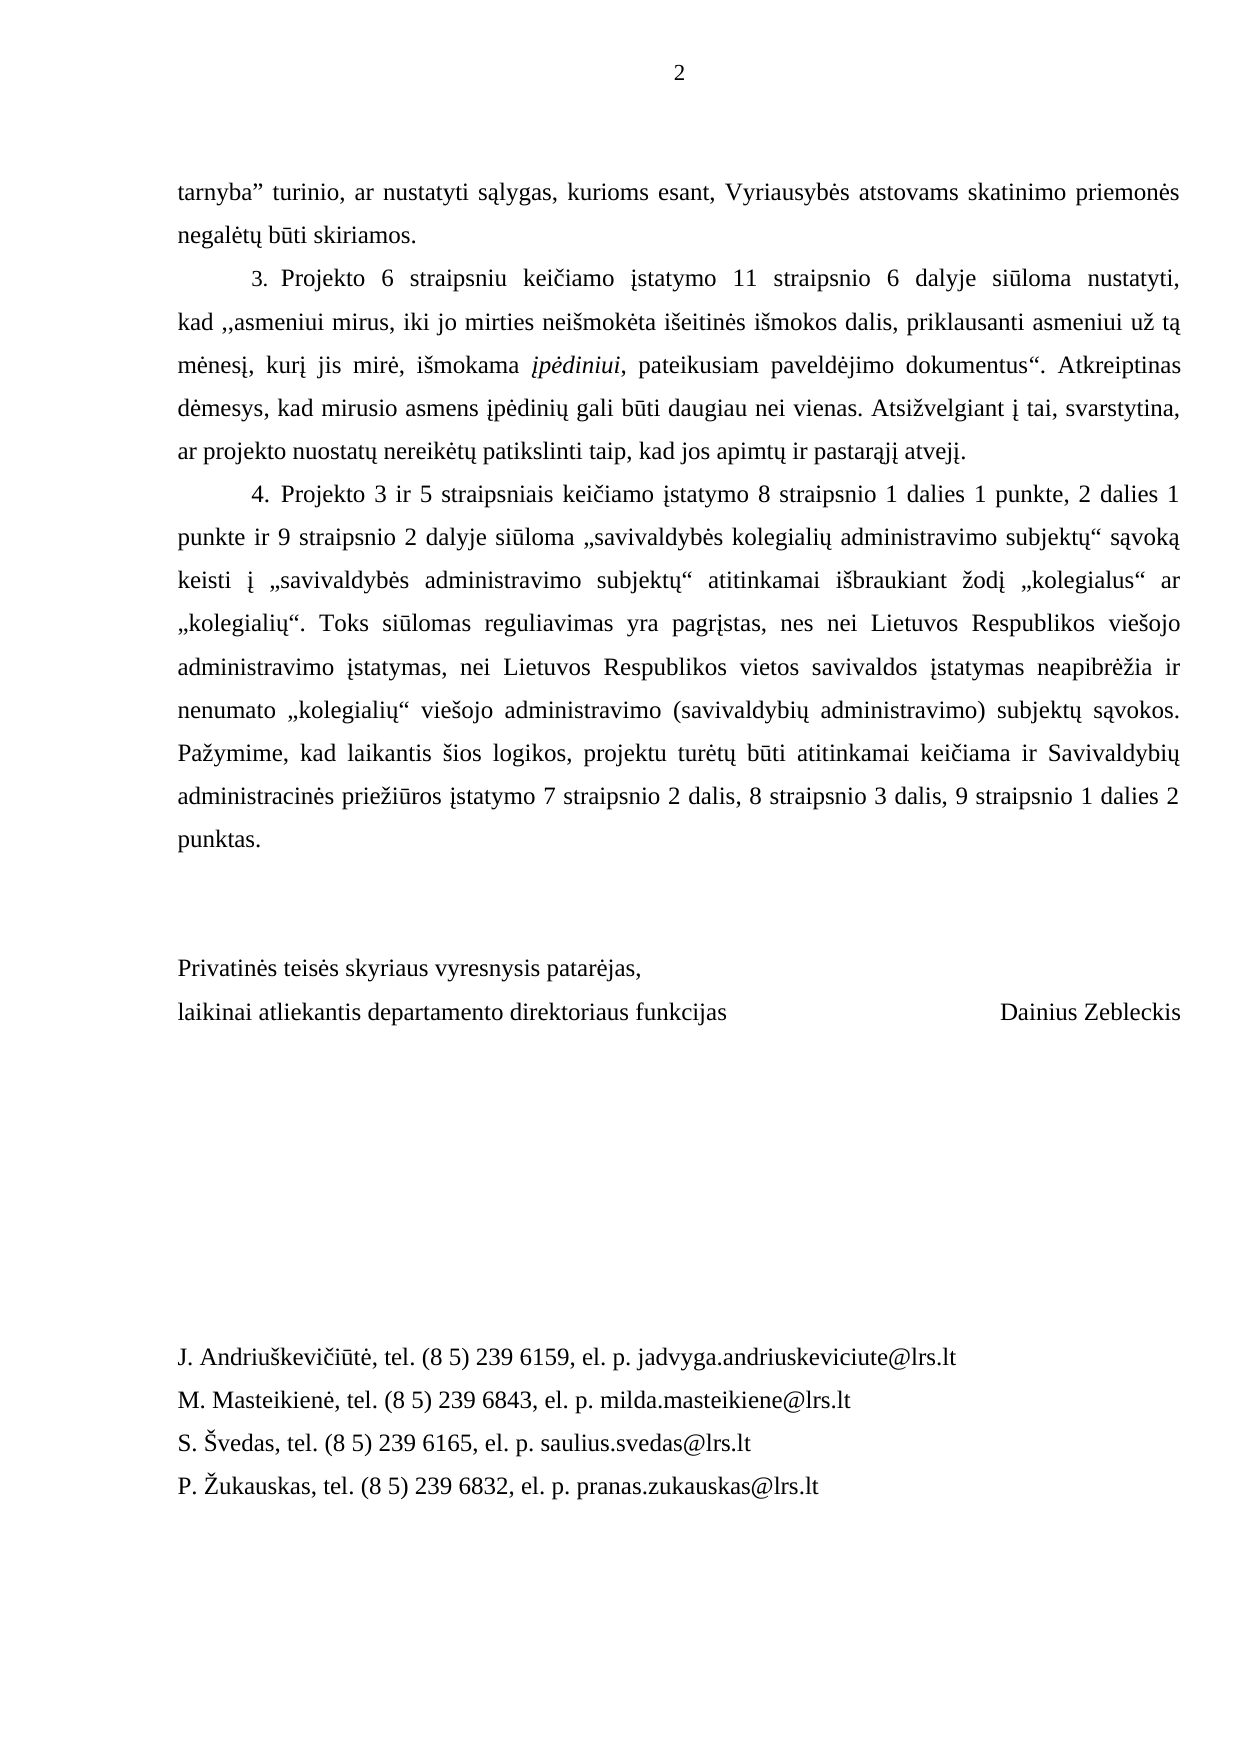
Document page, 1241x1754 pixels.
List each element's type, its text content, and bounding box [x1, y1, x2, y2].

text laikinai atliekantis departamento direktoriaus funkcijas Dainius Zebleckis [177, 997, 1181, 1025]
text M. Masteikienė, tel. (8 5) 239 6843, el. p. milda.masteikiene@lrs.lt [177, 1385, 1181, 1413]
text Privatinės teisės skyriaus vyresnysis patarėjas, [177, 953, 1181, 982]
text P. Žukauskas, tel. (8 5) 239 6832, el. p. pranas.zukauskas@lrs.lt [177, 1471, 1181, 1500]
list Projekto 6 straipsniu keičiamo įstatymo 11 straipsnio 6 dalyje siūloma nustatyti, kad ,,asmeniui mirus, iki jo mirties neišmokėta išeitinės išmokos dalis, priklausanti asmeniui už tą mėnesį, kurį jis mirė, išmokama įpėdiniui, pateikusiam paveldėjimo dokumentus“. Atkreiptinas dėmesys, kad mirusio asmens įpėdinių gali būti daugiau nei vienas. Atsižvelgiant į tai, svarstytina, ar projekto nuostatų nereikėtų patikslinti taip, kad jos apimtų ir pastarąjį atvejį. [177, 263, 1181, 465]
list tarnyba” turinio, ar nustatyti sąlygas, kurioms esant, Vyriausybės atstovams skatinimo priemonės negalėtų būti skiriamos. [177, 177, 1181, 249]
text J. Andriuškevičiūtė, tel. (8 5) 239 6159, el. p. jadvyga.andriuskeviciute@lrs.lt [177, 1342, 1181, 1370]
text S. Švedas, tel. (8 5) 239 6165, el. p. saulius.svedas@lrs.lt [177, 1428, 1181, 1457]
list Projekto 3 ir 5 straipsniais keičiamo įstatymo 8 straipsnio 1 dalies 1 punkte, 2 dalies 1 punkte ir 9 straipsnio 2 dalyje siūloma „savivaldybės kolegialių administravimo subjektų“ sąvoką keisti į „savivaldybės administravimo subjektų“ atitinkamai išbraukiant žodį „kolegialus“ ar „kolegialių“. Toks siūlomas reguliavimas yra pagrįstas, nes nei Lietuvos Respublikos viešojo administravimo įstatymas, nei Lietuvos Respublikos vietos savivaldos įstatymas neapibrėžia ir nenumato „kolegialių“ viešojo administravimo (savivaldybių administravimo) subjektų sąvokos. Pažymime, kad laikantis šios logikos, projektu turėtų būti atitinkamai keičiama ir Savivaldybių administracinės priežiūros įstatymo 7 straipsnio 2 dalis, 8 straipsnio 3 dalis, 9 straipsnio 1 dalies 2 punktas. [177, 479, 1181, 853]
